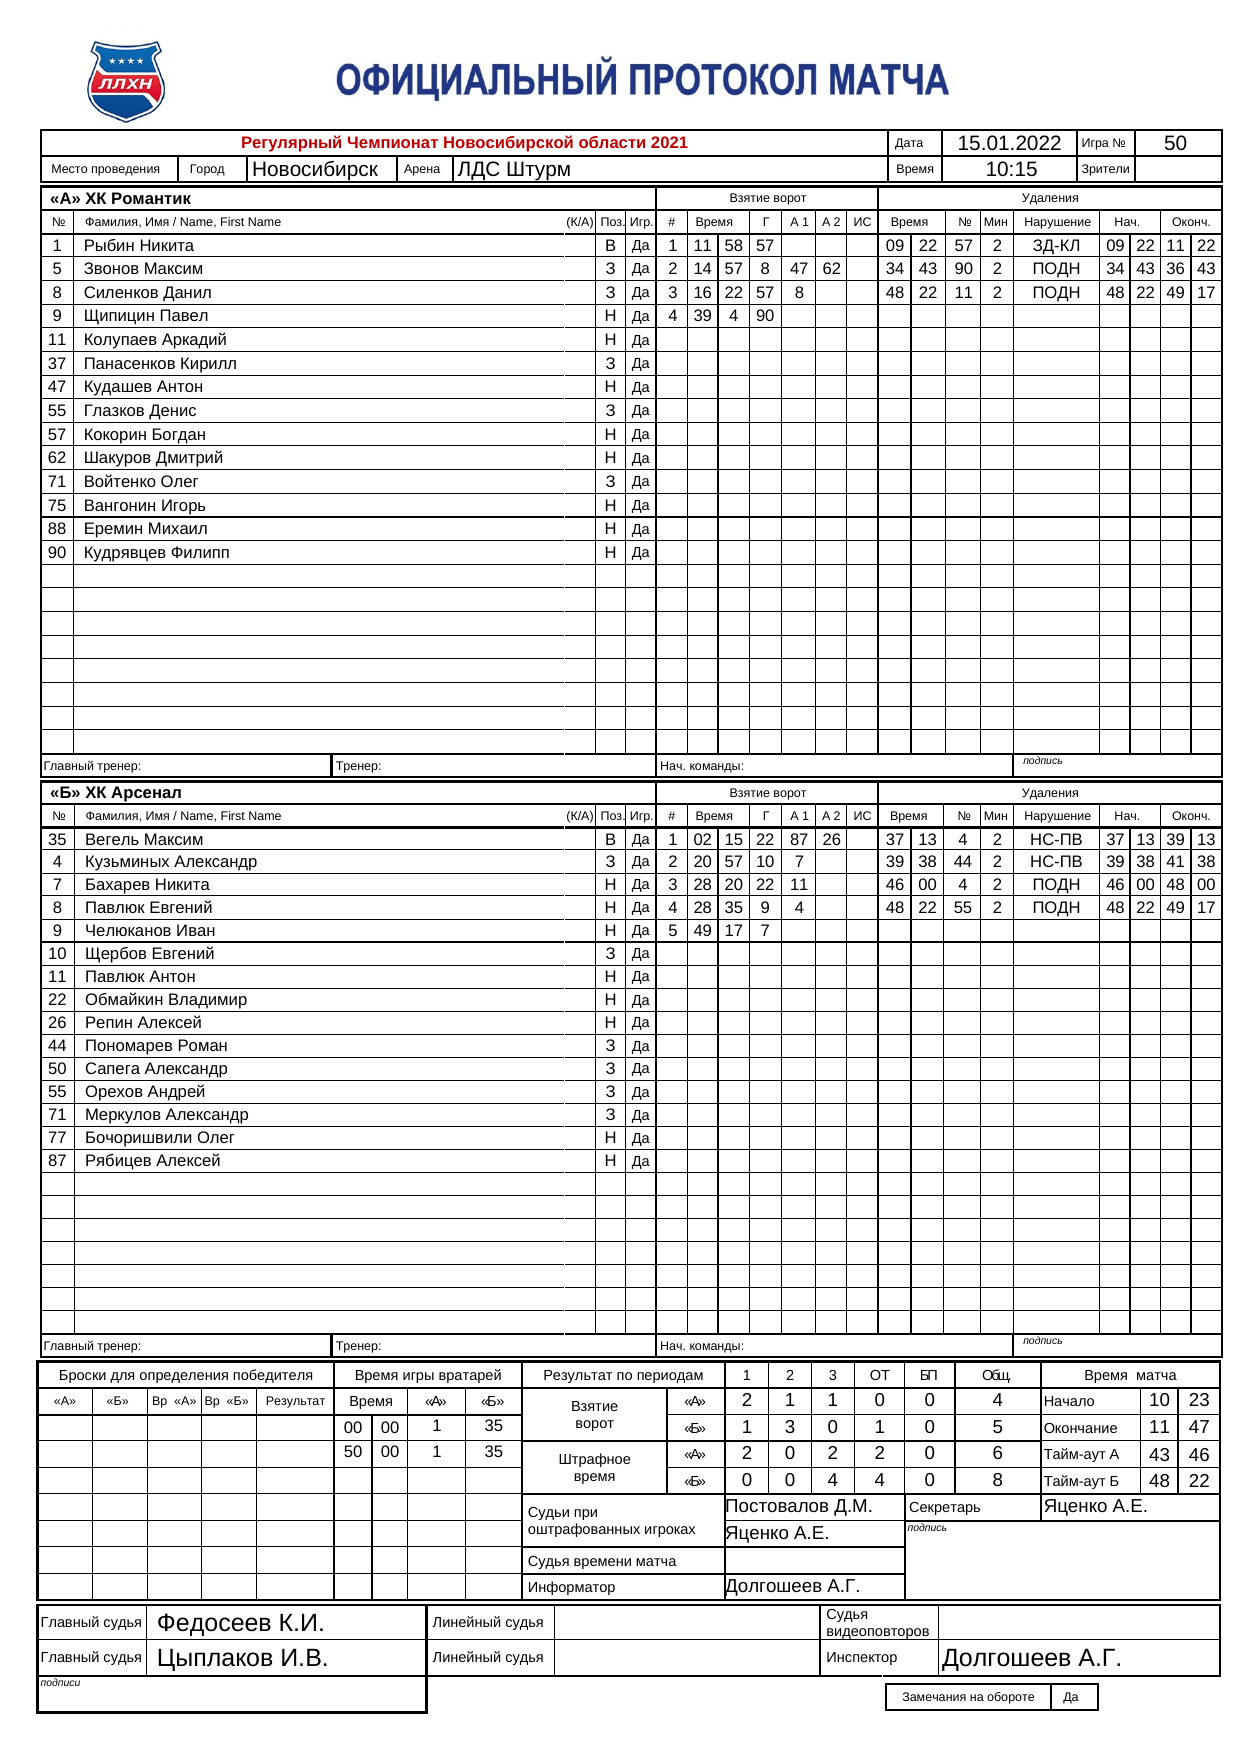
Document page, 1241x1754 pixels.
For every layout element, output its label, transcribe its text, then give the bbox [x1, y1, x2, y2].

table_cell [75, 1311, 564, 1333]
table_cell [1161, 943, 1190, 964]
table_cell [1131, 989, 1160, 1011]
table_cell [750, 1012, 781, 1033]
table_cell [626, 1196, 655, 1218]
table_cell [944, 1219, 980, 1241]
table_cell [750, 376, 781, 398]
table_cell «А» [668, 1389, 724, 1413]
table_cell [847, 399, 877, 422]
table_cell [1192, 446, 1221, 469]
table_cell [1161, 328, 1190, 351]
table_cell 11 [688, 235, 717, 256]
table_cell [944, 1288, 980, 1310]
table_cell [657, 1104, 687, 1126]
table_cell [816, 1242, 846, 1264]
table_cell [657, 1242, 687, 1264]
table_cell [657, 1058, 687, 1079]
table_header 2 [769, 1363, 811, 1387]
table_cell [1100, 352, 1129, 374]
table_cell А 2 [816, 805, 846, 826]
table_cell (К/А) [565, 211, 595, 233]
table_cell [657, 636, 687, 658]
table_cell [946, 683, 980, 706]
table_cell Тренер: [333, 755, 655, 776]
table_cell [816, 1127, 846, 1149]
table_cell Да [626, 1035, 655, 1057]
table_cell [688, 612, 717, 634]
table_cell Вр «А» [148, 1389, 201, 1413]
table_cell 00 [912, 874, 943, 895]
table_cell [816, 1081, 846, 1103]
table_cell [847, 966, 877, 987]
table_cell [1100, 399, 1129, 422]
table_cell ПОДН [1014, 874, 1099, 895]
table_cell [1100, 1012, 1129, 1033]
table_cell [816, 874, 846, 895]
table_cell [782, 1058, 815, 1079]
table_cell [944, 1196, 980, 1218]
table_cell [688, 1196, 717, 1218]
table_cell [657, 1081, 687, 1103]
table_cell [750, 730, 781, 753]
table_cell [1161, 541, 1190, 564]
table_cell [657, 1150, 687, 1172]
table_cell ПОДН [1014, 257, 1099, 280]
table_cell [1161, 1150, 1190, 1172]
table_header Броски для определения победителя [39, 1363, 333, 1387]
table_cell [946, 612, 980, 634]
table_cell [944, 1242, 980, 1264]
table_cell [981, 1311, 1013, 1333]
table_cell [847, 1196, 877, 1218]
table_cell [42, 707, 73, 729]
table_cell [148, 1468, 201, 1493]
table_cell [816, 1173, 846, 1195]
table_cell Кокорин Богдан [74, 423, 564, 445]
table_cell [816, 659, 846, 682]
table_cell [565, 423, 595, 445]
table_cell [1014, 659, 1099, 682]
table_cell [688, 1035, 717, 1057]
table_cell [981, 1104, 1013, 1126]
table_cell [1192, 1265, 1221, 1287]
table_cell Пономарев Роман [75, 1035, 564, 1057]
table_cell [408, 1521, 465, 1546]
table_cell [750, 1265, 781, 1287]
table_cell [1131, 328, 1160, 351]
table_cell [816, 565, 846, 587]
table_cell [946, 399, 980, 422]
table_cell 22 [719, 281, 749, 303]
table_cell Да [626, 1127, 655, 1149]
table_cell [1131, 423, 1160, 445]
table_cell [981, 470, 1013, 493]
table_cell [1100, 1219, 1129, 1241]
table_cell 1 [408, 1441, 465, 1467]
table_cell [782, 636, 815, 658]
table_cell [657, 1127, 687, 1149]
table_cell 46 [1100, 874, 1129, 895]
table_cell Да [626, 1150, 655, 1172]
table_cell [74, 683, 564, 706]
table_cell [688, 636, 717, 658]
table_cell [981, 1150, 1013, 1172]
table_cell [816, 399, 846, 422]
table_cell [847, 1265, 877, 1287]
table_cell [912, 423, 945, 445]
table_cell [93, 1574, 147, 1599]
table_cell [719, 565, 749, 587]
table_cell 8 [42, 896, 74, 918]
table_cell [1014, 328, 1099, 351]
table_cell 10 [42, 943, 74, 964]
table_cell 16 [688, 281, 717, 303]
table_cell З [596, 352, 625, 374]
table_cell [688, 446, 717, 469]
table_cell [1192, 1173, 1221, 1195]
table_cell [257, 1468, 333, 1493]
table_cell [74, 612, 564, 634]
table_cell [782, 541, 815, 564]
table_cell Фамилия, Имя / Name, First Name [75, 805, 565, 826]
table_cell [565, 989, 595, 1011]
table_cell [373, 1521, 407, 1546]
table_cell [466, 1521, 521, 1546]
table_cell [626, 1288, 655, 1310]
table_cell [816, 707, 846, 729]
table_cell [93, 1494, 147, 1520]
table_cell [93, 1416, 147, 1440]
table_cell [719, 1219, 749, 1241]
table_cell [879, 423, 910, 445]
table_cell [782, 920, 815, 941]
table_cell 5 [956, 1415, 1040, 1440]
table_cell 6 [956, 1442, 1040, 1467]
table_cell [981, 966, 1013, 987]
table_cell [1161, 565, 1190, 587]
table_cell [719, 1081, 749, 1103]
table_cell [1192, 518, 1221, 540]
table_cell [39, 1416, 92, 1440]
table_cell Время [688, 211, 749, 233]
table_cell [847, 281, 877, 303]
table_cell 4 [657, 305, 687, 327]
table_cell Н [596, 1012, 625, 1033]
table_cell [596, 636, 625, 658]
table_cell [1161, 920, 1190, 941]
table_cell [847, 588, 877, 611]
table_cell З [596, 1104, 625, 1126]
table_cell [847, 470, 877, 493]
table_cell [1014, 1173, 1099, 1195]
table_cell 48 [1141, 1468, 1177, 1493]
table_cell 57 [719, 257, 749, 280]
table_cell Время [879, 211, 945, 233]
table_cell [1131, 707, 1160, 729]
table_cell Да [626, 494, 655, 516]
table_cell [782, 565, 815, 587]
table_cell [912, 494, 945, 516]
table_cell 35 [466, 1416, 521, 1440]
table_cell [1100, 1035, 1129, 1057]
table_cell [782, 1012, 815, 1033]
table_cell [879, 399, 910, 422]
table_cell З [596, 1058, 625, 1079]
table_cell [202, 1468, 256, 1493]
table_cell [782, 989, 815, 1011]
table_cell [944, 1150, 980, 1172]
table_cell [782, 588, 815, 611]
table_cell 49 [688, 920, 717, 941]
table_cell Судьи при оштрафованных игроках [523, 1495, 724, 1546]
table_cell [657, 423, 687, 445]
table_cell [879, 943, 910, 964]
table_cell [912, 659, 945, 682]
table_cell [75, 1288, 564, 1310]
table_cell [879, 1150, 910, 1172]
table_cell [1100, 636, 1129, 658]
table_cell 35 [466, 1441, 521, 1467]
table_cell [688, 1150, 717, 1172]
table_cell [565, 541, 595, 564]
table_cell [1100, 707, 1129, 729]
table_cell 2 [981, 896, 1013, 918]
table_cell 2 [981, 829, 1013, 849]
table_cell [657, 1035, 687, 1057]
table_cell [1161, 1035, 1190, 1057]
table_cell 1 [408, 1416, 465, 1440]
table_cell [74, 730, 564, 753]
table_cell [750, 659, 781, 682]
table_cell Шакуров Дмитрий [74, 446, 564, 469]
table_cell [688, 943, 717, 964]
table_cell 13 [912, 829, 943, 849]
table_cell [719, 1311, 749, 1333]
table_cell [42, 588, 73, 611]
table_cell Н [596, 305, 625, 327]
table_cell [719, 470, 749, 493]
table_cell [912, 565, 945, 587]
table_cell [782, 1196, 815, 1218]
table_cell 5 [657, 920, 687, 941]
table_cell З [596, 399, 625, 422]
table_cell [750, 518, 781, 540]
table_cell [1192, 494, 1221, 516]
table_cell [912, 518, 945, 540]
table_cell [1161, 1127, 1190, 1149]
table_cell [1131, 399, 1160, 422]
table_cell [657, 659, 687, 682]
table_cell [816, 612, 846, 634]
table_cell 43 [1131, 257, 1160, 280]
table_cell [565, 494, 595, 516]
table_cell [1161, 588, 1190, 611]
table_cell [912, 376, 945, 398]
table_cell [688, 659, 717, 682]
table_cell [1100, 518, 1129, 540]
table_cell Н [596, 423, 625, 445]
table_cell Главный судья [39, 1640, 146, 1675]
table_cell [373, 1574, 407, 1599]
table_cell [912, 1104, 943, 1126]
table_cell Н [596, 328, 625, 351]
table_header Время игры вратарей [335, 1363, 521, 1387]
table_cell [565, 1127, 595, 1149]
table_cell [688, 376, 717, 398]
table_cell 22 [42, 989, 74, 1011]
table_cell [1100, 612, 1129, 634]
table_cell 00 [373, 1441, 407, 1467]
table_cell 15 [719, 829, 749, 849]
table_cell 5 [42, 257, 73, 280]
table_cell [39, 1574, 92, 1599]
table_cell [782, 1104, 815, 1126]
table_cell [1161, 989, 1190, 1011]
table_cell [847, 896, 877, 918]
table_cell [657, 1196, 687, 1218]
table_cell [719, 328, 749, 351]
table_cell Да [626, 446, 655, 469]
table_cell [816, 1058, 846, 1079]
table_cell 48 [1161, 874, 1190, 895]
table_cell [782, 730, 815, 753]
table_cell № [944, 805, 980, 826]
table_cell 38 [912, 850, 943, 872]
table_cell [1014, 1196, 1099, 1218]
table_cell [657, 1288, 687, 1310]
table_cell [1131, 518, 1160, 540]
table_cell [1131, 966, 1160, 987]
table_cell [912, 1012, 943, 1033]
table_cell [657, 399, 687, 422]
table_cell [75, 1242, 564, 1264]
table_cell [816, 730, 846, 753]
table_cell [816, 328, 846, 351]
table_cell [1014, 470, 1099, 493]
table_cell [719, 1288, 749, 1310]
table_cell Щипицин Павел [74, 305, 564, 327]
table_cell 26 [42, 1012, 74, 1033]
table_cell [879, 305, 910, 327]
table_cell [1014, 636, 1099, 658]
table_cell [912, 541, 945, 564]
table_cell [847, 1035, 877, 1057]
table_cell [981, 1265, 1013, 1287]
table_cell [946, 730, 980, 753]
table_cell [565, 874, 595, 895]
table_cell [1192, 305, 1221, 327]
table_cell [565, 1265, 595, 1287]
table_cell [335, 1574, 371, 1599]
table_cell 87 [42, 1150, 74, 1172]
table_cell [688, 1265, 717, 1287]
table_cell [148, 1574, 201, 1599]
table_cell [782, 470, 815, 493]
table_cell 4 [42, 850, 74, 872]
table_cell [1100, 305, 1129, 327]
table_cell [879, 565, 910, 587]
table_cell [257, 1441, 333, 1467]
table_cell подпись [1014, 1335, 1221, 1356]
table_cell Долгошеев А.Г. [726, 1575, 904, 1599]
table_cell [1100, 1288, 1129, 1310]
table_cell [912, 1265, 943, 1287]
table_cell [657, 707, 687, 729]
table_cell Да [626, 235, 655, 256]
table_cell Главный тренер: [42, 1335, 330, 1356]
table_cell [688, 470, 717, 493]
table_cell [1014, 1035, 1099, 1057]
table_cell [816, 541, 846, 564]
table_cell [1161, 1288, 1190, 1310]
table_cell [847, 612, 877, 634]
table_cell [1100, 683, 1129, 706]
table_cell [719, 966, 749, 987]
table_cell [847, 328, 877, 351]
table_cell [148, 1547, 201, 1573]
table_cell [1192, 1196, 1221, 1218]
table_cell [565, 352, 595, 374]
table_cell [688, 730, 717, 753]
table_cell [847, 850, 877, 872]
table_cell 00 [1192, 874, 1221, 895]
table_cell [565, 376, 595, 398]
table_cell [1192, 399, 1221, 422]
table_cell [782, 1288, 815, 1310]
table_cell [847, 305, 877, 327]
table_cell 14 [688, 257, 717, 280]
table_header Взятие ворот [657, 188, 877, 209]
table_cell [1014, 920, 1099, 941]
table_cell 22 [1192, 235, 1221, 256]
table_cell [782, 1150, 815, 1172]
table_cell [719, 1265, 749, 1287]
table_cell 22 [750, 874, 781, 895]
table_cell [688, 565, 717, 587]
table_cell 10:15 [943, 157, 1076, 181]
table_cell [1192, 920, 1221, 941]
table_cell [981, 565, 1013, 587]
table_cell [1100, 328, 1129, 351]
table_cell [565, 281, 595, 303]
table_cell 39 [1161, 829, 1190, 849]
table_cell [1099, 1682, 1220, 1711]
table_cell [1131, 1173, 1160, 1195]
table_cell 28 [688, 874, 717, 895]
table_cell [74, 707, 564, 729]
table_cell [879, 494, 910, 516]
table_cell [981, 1196, 1013, 1218]
table_cell [912, 1196, 943, 1218]
table_cell 00 [335, 1416, 371, 1440]
table_cell [565, 943, 595, 964]
table_cell [816, 1196, 846, 1218]
table_cell [944, 1311, 980, 1333]
table_cell [981, 352, 1013, 374]
table_cell «Б » [466, 1389, 521, 1413]
table_cell [1014, 423, 1099, 445]
table_cell [657, 470, 687, 493]
table_cell Н [596, 896, 625, 918]
table_cell 50 [335, 1441, 371, 1467]
table_cell [1131, 943, 1160, 964]
table_cell [912, 683, 945, 706]
table_cell 88 [42, 518, 73, 540]
table_cell Павлюк Евгений [75, 896, 564, 918]
table_cell [202, 1494, 256, 1520]
table_cell [565, 446, 595, 469]
table_cell [565, 305, 595, 327]
table_cell [879, 588, 910, 611]
table_cell [879, 1127, 910, 1149]
table_cell З [596, 281, 625, 303]
table_cell [657, 1265, 687, 1287]
table_cell [1136, 157, 1221, 181]
table_cell 1 [769, 1389, 811, 1413]
table_cell [1014, 1311, 1099, 1333]
table_cell 4 [719, 305, 749, 327]
table_cell [981, 989, 1013, 1011]
table_cell Рябицев Алексей [75, 1150, 564, 1172]
table_cell [1161, 470, 1190, 493]
table_cell Н [596, 874, 625, 895]
table_cell 37 [42, 352, 73, 374]
table_cell [75, 1196, 564, 1218]
table_cell [1192, 541, 1221, 564]
table_cell [719, 588, 749, 611]
table_cell [981, 376, 1013, 398]
table_cell [944, 1058, 980, 1079]
table_cell [1161, 683, 1190, 706]
table_cell А 1 [782, 211, 815, 233]
table_cell [750, 1104, 781, 1126]
table_cell В [596, 235, 625, 256]
table_cell 62 [42, 446, 73, 469]
table_cell Время [335, 1389, 407, 1413]
table_cell Щербов Евгений [75, 943, 564, 964]
table_cell Да [626, 352, 655, 374]
table_cell Да [626, 920, 655, 941]
table_cell [719, 659, 749, 682]
table_cell [912, 1150, 943, 1172]
table_cell # [657, 805, 687, 826]
table_cell [1131, 730, 1160, 753]
table_cell [1131, 376, 1160, 398]
table_cell [946, 636, 980, 658]
table_cell [39, 1441, 92, 1467]
table_cell В [596, 829, 625, 849]
table_cell [981, 541, 1013, 564]
table_cell [1161, 1081, 1190, 1103]
table_cell [1100, 1311, 1129, 1333]
table_cell 46 [1179, 1441, 1219, 1467]
table_cell [1161, 1104, 1190, 1126]
table_cell (К/А) [565, 805, 595, 826]
table_cell Кудрявцев Филипп [74, 541, 564, 564]
table_cell Бочоришвили Олег [75, 1127, 564, 1149]
table_cell [1192, 612, 1221, 634]
table_cell [93, 1441, 147, 1467]
table_cell [912, 1311, 943, 1333]
table_cell [847, 376, 877, 398]
table_cell Оконч. [1161, 211, 1221, 233]
table_header Удаления [879, 783, 1221, 803]
table_cell [816, 896, 846, 918]
table_cell [408, 1547, 465, 1573]
table_cell 38 [1131, 850, 1160, 872]
table_cell [750, 423, 781, 445]
table_cell [657, 943, 687, 964]
table_cell [1131, 1265, 1160, 1287]
table_cell [847, 1242, 877, 1264]
table_cell [782, 659, 815, 682]
table_cell [657, 565, 687, 587]
table_cell [1131, 1150, 1160, 1172]
table_cell ПОДН [1014, 896, 1099, 918]
table_cell 71 [42, 1104, 74, 1126]
table_cell [879, 1081, 910, 1103]
table_cell [74, 588, 564, 611]
table_cell [1192, 565, 1221, 587]
table_cell [1014, 494, 1099, 516]
table_cell [981, 494, 1013, 516]
table_cell 20 [688, 850, 717, 872]
table_cell [879, 1173, 910, 1195]
table_cell Н [596, 1150, 625, 1172]
table_cell [1131, 1127, 1160, 1149]
table_cell [1014, 399, 1099, 422]
table_cell [565, 1219, 595, 1241]
table_cell 39 [1100, 850, 1129, 872]
table_cell [981, 423, 1013, 445]
table_cell 37 [879, 829, 910, 849]
table_cell Н [596, 1127, 625, 1149]
table_cell 90 [42, 541, 73, 564]
table_cell [782, 1035, 815, 1057]
table_cell 2 [657, 850, 687, 872]
table_cell [847, 352, 877, 374]
table_cell [719, 730, 749, 753]
table_cell [847, 1104, 877, 1126]
table_cell [1100, 1196, 1129, 1218]
table_cell [408, 1574, 465, 1599]
table_cell [1161, 1311, 1190, 1333]
table_cell [626, 659, 655, 682]
table_cell [657, 446, 687, 469]
table_cell [1161, 1196, 1190, 1218]
table_cell [1192, 1012, 1221, 1033]
table_cell [335, 1494, 371, 1520]
table_cell [981, 1035, 1013, 1057]
table_cell [944, 1081, 980, 1103]
table_cell [879, 376, 910, 398]
table_cell [428, 1677, 882, 1711]
table_cell Цыплаков И.В. [147, 1640, 425, 1675]
table_cell [657, 612, 687, 634]
table_cell [879, 1265, 910, 1287]
table_cell [1014, 989, 1099, 1011]
table_cell [847, 829, 877, 849]
table_cell Арена [398, 157, 452, 181]
table_cell [946, 588, 980, 611]
table_cell [816, 966, 846, 987]
table_cell [1014, 730, 1099, 753]
table_cell Вр «Б» [202, 1389, 256, 1413]
table_cell Результат [257, 1389, 333, 1413]
table_cell [1014, 1058, 1099, 1079]
table_cell [879, 612, 910, 634]
table_cell [847, 1012, 877, 1033]
table_cell 4 [812, 1468, 854, 1493]
table_cell [912, 470, 945, 493]
table_cell [688, 966, 717, 987]
table_cell 4 [944, 829, 980, 849]
table_cell [202, 1547, 256, 1573]
table_cell [39, 1468, 92, 1493]
table_cell [1100, 989, 1129, 1011]
table_cell [719, 446, 749, 469]
table_cell [782, 376, 815, 398]
table_cell [1014, 1265, 1099, 1287]
table_cell [981, 1242, 1013, 1264]
table_cell [565, 683, 595, 706]
table_cell 2 [657, 257, 687, 280]
table_cell [1131, 1104, 1160, 1126]
table_cell [782, 943, 815, 964]
table_cell «Б» [93, 1389, 147, 1413]
table_cell 47 [1179, 1415, 1219, 1440]
table_cell [1100, 1173, 1129, 1195]
table_cell [42, 730, 73, 753]
table_cell Фамилия, Имя / Name, First Name [74, 211, 565, 233]
table_cell [565, 235, 595, 256]
table_cell [847, 423, 877, 445]
table_cell [565, 565, 595, 587]
table_cell [688, 588, 717, 611]
table_cell 8 [782, 281, 815, 303]
table_cell 17 [1192, 281, 1221, 303]
table_cell [657, 1311, 687, 1333]
table_cell [946, 470, 980, 493]
table_cell 43 [1192, 257, 1221, 280]
table_cell [816, 1150, 846, 1172]
table_cell [42, 1242, 74, 1264]
table_cell 02 [688, 829, 717, 849]
table_cell [688, 1288, 717, 1310]
table_cell 9 [750, 896, 781, 918]
table_cell [1161, 518, 1190, 540]
table_cell [596, 730, 625, 753]
table_cell Нач. команды: [657, 1335, 1012, 1356]
table_cell [688, 1081, 717, 1103]
table_cell Да [626, 399, 655, 422]
table_cell [1131, 636, 1160, 658]
table_cell [1014, 1127, 1099, 1149]
table_cell [847, 683, 877, 706]
table_cell [750, 541, 781, 564]
table_cell 48 [1100, 896, 1129, 918]
table_cell [816, 376, 846, 398]
table_cell [912, 1219, 943, 1241]
table_cell [944, 943, 980, 964]
table_cell [1192, 423, 1221, 445]
table_cell [42, 1311, 74, 1333]
table_cell [1100, 1265, 1129, 1287]
table_cell [946, 446, 980, 469]
table_cell [93, 1521, 147, 1546]
table_cell [816, 235, 846, 256]
table_cell 50 [42, 1058, 74, 1079]
table_cell [1161, 1219, 1190, 1241]
table_cell [1161, 352, 1190, 374]
table_cell 4 [657, 896, 687, 918]
table_cell [1192, 1242, 1221, 1264]
table_cell [719, 683, 749, 706]
table_cell [719, 1127, 749, 1149]
table_cell [565, 328, 595, 351]
table_cell [1100, 1058, 1129, 1079]
table_cell [944, 1104, 980, 1126]
table_cell Глазков Денис [74, 399, 564, 422]
table_cell [946, 423, 980, 445]
table_cell [1161, 1173, 1190, 1195]
table_cell [879, 920, 910, 941]
table_cell [42, 1196, 74, 1218]
table_cell [75, 1219, 564, 1241]
table_cell [74, 636, 564, 658]
table_cell [148, 1521, 201, 1546]
table_cell [981, 612, 1013, 634]
table_cell [565, 257, 595, 280]
table_cell 8 [42, 281, 73, 303]
table_cell [946, 565, 980, 587]
table_cell 55 [42, 1081, 74, 1103]
table_cell 58 [719, 235, 749, 256]
table_cell [565, 518, 595, 540]
table_cell [1100, 1081, 1129, 1103]
table_cell Место проведения [42, 157, 177, 181]
table_cell Взятие ворот [523, 1389, 666, 1440]
table_cell [912, 1242, 943, 1264]
table_cell [750, 1035, 781, 1057]
table_cell [879, 989, 910, 1011]
table_cell [1161, 659, 1190, 682]
table_cell [688, 541, 717, 564]
table_cell 4 [855, 1468, 904, 1493]
table_cell [944, 1173, 980, 1195]
table_cell Да [626, 1012, 655, 1033]
table_cell [626, 730, 655, 753]
table_cell 4 [956, 1389, 1040, 1413]
table_cell 90 [946, 257, 980, 280]
table_cell [847, 1058, 877, 1079]
table_cell [408, 1494, 465, 1520]
table_cell 1 [855, 1415, 904, 1440]
table_cell [565, 1058, 595, 1079]
table_cell [719, 352, 749, 374]
table_cell [912, 1081, 943, 1103]
table_cell [879, 446, 910, 469]
table_cell 11 [782, 874, 815, 895]
table_cell [750, 1081, 781, 1103]
table_cell [1161, 966, 1190, 987]
table_cell [782, 518, 815, 540]
picture [5, 28, 1179, 129]
table_cell Колупаев Аркадий [74, 328, 564, 351]
table_cell Начало [1042, 1389, 1140, 1413]
table_cell [466, 1468, 521, 1493]
table_cell [912, 1288, 943, 1310]
table_cell [750, 1150, 781, 1172]
table_cell [1192, 1058, 1221, 1079]
table_cell [1014, 376, 1099, 398]
table_cell [42, 612, 73, 634]
table_cell [981, 399, 1013, 422]
table_cell [555, 1606, 819, 1639]
table_cell [981, 730, 1013, 753]
table_cell [981, 943, 1013, 964]
table_cell [42, 1288, 74, 1310]
table_cell [816, 518, 846, 540]
table_cell [688, 494, 717, 516]
table_cell [688, 423, 717, 445]
table_cell [1192, 1127, 1221, 1149]
table_cell [944, 966, 980, 987]
table_cell [847, 1150, 877, 1172]
table_cell [912, 352, 945, 374]
table_cell [565, 1012, 595, 1033]
table_cell [816, 989, 846, 1011]
table_cell [1161, 1242, 1190, 1264]
table_cell [626, 1265, 655, 1287]
table_cell [1131, 565, 1160, 587]
table_cell Город [179, 157, 246, 181]
table_cell [1192, 376, 1221, 398]
table_cell [719, 1173, 749, 1195]
table_cell [1100, 494, 1129, 516]
table_cell Да [626, 305, 655, 327]
table_cell [596, 1219, 625, 1241]
table_cell [1192, 683, 1221, 706]
table_cell Бахарев Никита [75, 874, 564, 895]
table_cell [596, 565, 625, 587]
table_cell [816, 1012, 846, 1033]
table_cell 2 [981, 235, 1013, 256]
table_cell [1014, 305, 1099, 327]
table_cell [408, 1468, 465, 1493]
table_cell Да [626, 829, 655, 849]
table_cell 3 [657, 281, 687, 303]
table_cell 0 [812, 1415, 854, 1440]
table_cell 1 [42, 235, 73, 256]
table_cell [596, 1311, 625, 1333]
table_cell [847, 1288, 877, 1310]
table_cell [1014, 1288, 1099, 1310]
table_cell 57 [719, 850, 749, 872]
table_cell [816, 470, 846, 493]
table_cell [847, 1081, 877, 1103]
table_cell [565, 1288, 595, 1310]
table_cell [750, 565, 781, 587]
table_cell [782, 1173, 815, 1195]
table_cell Павлюк Антон [75, 966, 564, 987]
table_cell Линейный судья [428, 1640, 554, 1675]
table_cell [782, 423, 815, 445]
table_header Результат по периодам [523, 1363, 724, 1387]
table_cell 1 [657, 235, 687, 256]
table_cell 2 [981, 257, 1013, 280]
table_cell «А» [668, 1442, 724, 1467]
table_cell 0 [905, 1468, 954, 1493]
table_cell [981, 518, 1013, 540]
table_cell [257, 1494, 333, 1520]
table_cell [946, 659, 980, 682]
table_cell [626, 565, 655, 587]
table_cell [883, 1677, 1220, 1681]
table_cell 4 [944, 874, 980, 895]
table_cell [946, 328, 980, 351]
table_cell [750, 1242, 781, 1264]
table_cell № [42, 211, 73, 233]
table_cell [1131, 1288, 1160, 1310]
table_cell [912, 1173, 943, 1195]
table_cell [74, 565, 564, 587]
table_cell «А» [39, 1389, 92, 1413]
table_cell [74, 659, 564, 682]
table_cell [782, 1219, 815, 1241]
table_cell Еремин Михаил [74, 518, 564, 540]
table_cell Да [626, 989, 655, 1011]
table_cell [565, 896, 595, 918]
table_cell [373, 1547, 407, 1573]
table_cell Обмайкин Владимир [75, 989, 564, 1011]
table_cell [879, 659, 910, 682]
table_cell [626, 1311, 655, 1333]
table_cell [1161, 376, 1190, 398]
table_cell 3 [769, 1415, 811, 1440]
table_cell [1131, 446, 1160, 469]
table_cell [939, 1606, 1219, 1639]
table_cell [782, 328, 815, 351]
table_cell [42, 636, 73, 658]
table_cell [719, 943, 749, 964]
table_cell [719, 423, 749, 445]
table_cell [750, 328, 781, 351]
table_cell [912, 636, 945, 658]
table_cell [1014, 1242, 1099, 1264]
table_cell Орехов Андрей [75, 1081, 564, 1103]
table_cell [879, 1288, 910, 1310]
table_cell [879, 1035, 910, 1057]
table_cell Поз. [596, 805, 625, 826]
table_header 15.01.2022 [943, 131, 1076, 155]
table_cell [879, 1311, 910, 1333]
table_cell Главный судья [39, 1606, 146, 1639]
table_cell # [657, 211, 687, 233]
table_cell 4 [782, 896, 815, 918]
table_cell [719, 1012, 749, 1033]
table_cell [879, 1012, 910, 1033]
table_cell 90 [750, 305, 781, 327]
table_cell [1014, 612, 1099, 634]
table_cell [944, 989, 980, 1011]
table_cell Да [626, 423, 655, 445]
table_cell 11 [1161, 235, 1190, 256]
table_cell [847, 659, 877, 682]
table_cell [1014, 1104, 1099, 1126]
table_cell [879, 1104, 910, 1126]
table_cell [565, 1173, 595, 1195]
table_cell [1131, 352, 1160, 374]
table_cell [565, 588, 595, 611]
table_cell [688, 518, 717, 540]
table_cell 20 [719, 874, 749, 895]
table_cell [688, 1127, 717, 1149]
table_cell Репин Алексей [75, 1012, 564, 1033]
table_cell 41 [1161, 850, 1190, 872]
table_cell [879, 541, 910, 564]
table_cell 7 [42, 874, 74, 895]
table_cell [657, 1012, 687, 1033]
table_cell 57 [946, 235, 980, 256]
table_cell [750, 966, 781, 987]
table_cell 0 [769, 1468, 811, 1493]
table_cell 10 [1141, 1389, 1177, 1413]
table_cell Мин [981, 211, 1013, 233]
table_cell Г [750, 211, 781, 233]
table_cell [1192, 659, 1221, 682]
table_cell [847, 1311, 877, 1333]
table_cell [373, 1468, 407, 1493]
table_cell Мин [981, 805, 1013, 826]
table_cell [565, 707, 595, 729]
table_cell 11 [42, 966, 74, 987]
table_cell [596, 1242, 625, 1264]
table_cell [1192, 1288, 1221, 1310]
table_cell [1131, 612, 1160, 634]
table_cell [335, 1468, 371, 1493]
table_cell 34 [1100, 257, 1129, 280]
table_cell 0 [855, 1389, 904, 1413]
table_cell 8 [750, 257, 781, 280]
table_cell [1100, 588, 1129, 611]
table_cell [75, 1265, 564, 1287]
table_cell [657, 494, 687, 516]
table_cell [981, 588, 1013, 611]
table_cell Г [750, 805, 781, 826]
table_cell [981, 707, 1013, 729]
table_cell 9 [42, 920, 74, 941]
table_cell [1192, 588, 1221, 611]
table_cell [626, 1173, 655, 1195]
table_cell [719, 518, 749, 540]
table_header БП [905, 1363, 954, 1387]
table_cell Н [596, 966, 625, 987]
table_cell [1131, 541, 1160, 564]
table_cell [981, 1081, 1013, 1103]
table_cell [466, 1494, 521, 1520]
table_cell 09 [1100, 235, 1129, 256]
table_cell [912, 1127, 943, 1149]
table_cell [944, 1012, 980, 1033]
table_cell [879, 1058, 910, 1079]
table_cell [1014, 352, 1099, 374]
table_cell Штрафное время [523, 1442, 666, 1493]
table_cell Н [596, 989, 625, 1011]
table_cell Судья времени матча [523, 1548, 724, 1573]
table_cell ИС [847, 805, 877, 826]
table_cell Тайм-аут Б [1042, 1468, 1140, 1493]
table_header 1 [726, 1363, 768, 1387]
table_cell [847, 1219, 877, 1241]
table_cell [657, 376, 687, 398]
table_cell Да [626, 281, 655, 303]
table_cell Инспектор [821, 1640, 938, 1675]
table_cell Панасенков Кирилл [74, 352, 564, 374]
table_cell [1192, 1311, 1221, 1333]
table_cell [912, 1058, 943, 1079]
table_cell 22 [1131, 235, 1160, 256]
table_cell [1161, 399, 1190, 422]
table_cell 22 [912, 896, 943, 918]
table_cell ЗД-КЛ [1014, 235, 1099, 256]
table_cell [1131, 1035, 1160, 1057]
table_cell 0 [769, 1442, 811, 1467]
table_cell [466, 1547, 521, 1573]
table_cell 1 [726, 1415, 768, 1440]
table_cell 0 [726, 1468, 768, 1493]
table_cell 71 [42, 470, 73, 493]
table_cell Сапега Александр [75, 1058, 564, 1079]
table_cell [750, 399, 781, 422]
table_cell 11 [946, 281, 980, 303]
table_cell [981, 659, 1013, 682]
table_cell [657, 1219, 687, 1241]
table_cell [719, 399, 749, 422]
table_cell [596, 1265, 625, 1287]
table_cell [981, 1173, 1013, 1195]
table_cell Да [626, 1081, 655, 1103]
table_cell подписи [39, 1677, 425, 1711]
table_cell [847, 257, 877, 280]
table_cell [1192, 707, 1221, 729]
table_cell [1131, 1311, 1160, 1333]
table_cell 46 [879, 874, 910, 895]
table_cell Войтенко Олег [74, 470, 564, 493]
table_cell [596, 612, 625, 634]
table_cell [782, 352, 815, 374]
table_cell [1192, 966, 1221, 987]
table_cell Звонов Максим [74, 257, 564, 280]
table_cell [1014, 683, 1099, 706]
table_cell 47 [782, 257, 815, 280]
table_cell [847, 446, 877, 469]
table_cell [1192, 352, 1221, 374]
table_cell Время [879, 805, 943, 826]
table_cell [816, 281, 846, 303]
table_cell [750, 989, 781, 1011]
table_cell Вегель Максим [75, 829, 564, 849]
table_cell [719, 494, 749, 516]
table_cell 75 [42, 494, 73, 516]
table_cell [1192, 1104, 1221, 1126]
table_cell [565, 612, 595, 634]
table_cell [879, 1196, 910, 1218]
table_cell [750, 943, 781, 964]
table_cell [1161, 423, 1190, 445]
table_cell 38 [1192, 850, 1221, 872]
table_cell [1131, 659, 1160, 682]
table_cell [565, 399, 595, 422]
table_cell [750, 1058, 781, 1079]
table_cell [981, 636, 1013, 658]
table_cell 44 [944, 850, 980, 872]
table_cell [1161, 1058, 1190, 1079]
table_cell [816, 1104, 846, 1126]
table_cell [596, 1288, 625, 1310]
table_cell [596, 588, 625, 611]
table_cell [1100, 966, 1129, 987]
table_cell 13 [1131, 829, 1160, 849]
table_cell 39 [879, 850, 910, 872]
table_cell [946, 352, 980, 374]
table_cell [719, 636, 749, 658]
table_cell 7 [750, 920, 781, 941]
table_cell Да [626, 1104, 655, 1126]
table_cell [1014, 588, 1099, 611]
table_cell [879, 966, 910, 987]
table_cell [657, 541, 687, 564]
table_cell [719, 376, 749, 398]
table_cell А 1 [782, 805, 815, 826]
table_cell [1192, 1219, 1221, 1241]
table_cell [93, 1468, 147, 1493]
table_cell [1192, 989, 1221, 1011]
table_cell [816, 1265, 846, 1287]
table_cell [816, 1219, 846, 1241]
table_cell [847, 565, 877, 587]
table_cell [626, 707, 655, 729]
table_cell [555, 1640, 819, 1675]
table_cell [750, 1173, 781, 1195]
table_cell 0 [905, 1389, 954, 1413]
table_cell [42, 1265, 74, 1287]
table_cell Да [626, 328, 655, 351]
table_cell 36 [1161, 257, 1190, 280]
table_cell [879, 1219, 910, 1241]
table_cell [879, 683, 910, 706]
table_cell [816, 683, 846, 706]
table_cell [912, 446, 945, 469]
table_cell [782, 612, 815, 634]
table_cell [565, 470, 595, 493]
table_cell Нач. команды: [657, 755, 1012, 776]
table_cell Да [626, 943, 655, 964]
table_cell [946, 518, 980, 540]
table_cell 28 [688, 896, 717, 918]
table_cell [912, 707, 945, 729]
table_cell [782, 1242, 815, 1264]
table_cell 0 [905, 1442, 954, 1467]
table_cell [565, 1150, 595, 1172]
table_cell [1192, 1035, 1221, 1057]
table_cell [879, 328, 910, 351]
table_cell [847, 636, 877, 658]
table_cell [1100, 1127, 1129, 1149]
table_cell 87 [782, 829, 815, 849]
table_cell 22 [1131, 896, 1160, 918]
table_cell [1161, 730, 1190, 753]
table_cell 9 [42, 305, 73, 327]
table_cell [912, 989, 943, 1011]
table_cell [688, 1311, 717, 1333]
table_cell [1100, 423, 1129, 445]
table_header Да [1052, 1685, 1097, 1709]
table_cell 2 [981, 874, 1013, 895]
table_cell [719, 541, 749, 564]
table_cell Челюканов Иван [75, 920, 564, 941]
table_header Взятие ворот [657, 783, 877, 803]
table_cell [1014, 565, 1099, 587]
table_cell [688, 989, 717, 1011]
table_cell Главный тренер: [42, 755, 330, 776]
table_cell [565, 730, 595, 753]
table_cell [626, 1242, 655, 1264]
table_cell [1100, 446, 1129, 469]
table_cell [42, 1219, 74, 1241]
table_cell [879, 707, 910, 729]
table_cell Яценко А.Е. [1042, 1495, 1219, 1520]
table_cell А 2 [816, 211, 846, 233]
table_cell [1100, 730, 1129, 753]
table_cell [912, 943, 943, 964]
table_cell [981, 683, 1013, 706]
table_cell [148, 1416, 201, 1440]
table_cell [782, 966, 815, 987]
table_cell [1161, 636, 1190, 658]
table_cell Поз. [596, 211, 625, 233]
table_cell [847, 494, 877, 516]
table_cell Игр. [626, 805, 655, 826]
table_cell [847, 874, 877, 895]
table_cell [782, 235, 815, 256]
table_cell [816, 446, 846, 469]
table_cell [912, 966, 943, 987]
table_cell 11 [1141, 1415, 1177, 1440]
table_cell [750, 1311, 781, 1333]
table_cell [1161, 1012, 1190, 1033]
table_cell [596, 683, 625, 706]
table_cell [782, 1311, 815, 1333]
table_cell [202, 1416, 256, 1440]
table_cell [912, 328, 945, 351]
table_cell 00 [373, 1416, 407, 1440]
table_cell [847, 943, 877, 964]
table_cell [1014, 707, 1099, 729]
table_cell [816, 588, 846, 611]
table_cell [565, 1035, 595, 1057]
table_cell [879, 730, 910, 753]
table_cell [912, 588, 945, 611]
table_cell [782, 446, 815, 469]
table_header Удаления [879, 188, 1221, 209]
table_cell [1161, 446, 1190, 469]
table_cell [1131, 683, 1160, 706]
table_cell 34 [879, 257, 910, 280]
table_cell [816, 305, 846, 327]
table_cell [1100, 920, 1129, 941]
table_cell З [596, 1035, 625, 1057]
table_cell Нач. [1100, 805, 1160, 826]
table_cell [565, 1196, 595, 1218]
table_cell Информатор [523, 1575, 724, 1599]
table_cell [1131, 1081, 1160, 1103]
table_cell [1014, 943, 1099, 964]
table_cell [657, 352, 687, 374]
table_cell [944, 1035, 980, 1057]
table_cell [688, 352, 717, 374]
table_cell [257, 1574, 333, 1599]
table_cell 44 [42, 1035, 74, 1057]
table_cell [981, 1219, 1013, 1241]
table_cell [981, 920, 1013, 941]
table_cell [565, 636, 595, 658]
table_cell [719, 989, 749, 1011]
table_cell [719, 1035, 749, 1057]
table_cell [816, 1035, 846, 1057]
table_cell [946, 376, 980, 398]
table_cell 77 [42, 1127, 74, 1149]
table_cell [373, 1494, 407, 1520]
table_cell [981, 446, 1013, 469]
table_cell Игр. [626, 211, 655, 233]
table_cell [1100, 376, 1129, 398]
table_cell [1014, 1012, 1099, 1033]
table_cell 55 [42, 399, 73, 422]
table_cell 35 [719, 896, 749, 918]
table_cell Кудашев Антон [74, 376, 564, 398]
table_cell [981, 1127, 1013, 1149]
table_cell [1131, 305, 1160, 327]
table_cell [750, 636, 781, 658]
table_cell [39, 1547, 92, 1573]
table_cell [782, 399, 815, 422]
table_cell 1 [657, 829, 687, 849]
table_cell 17 [1192, 896, 1221, 918]
table_cell [596, 707, 625, 729]
table_cell Зрители [1078, 157, 1134, 181]
table_cell [1192, 328, 1221, 351]
table_cell [1014, 1081, 1099, 1103]
table_cell Нач. [1100, 211, 1160, 233]
table_cell [565, 850, 595, 872]
table_header Замечания на обороте [887, 1685, 1050, 1709]
table_cell [981, 1288, 1013, 1310]
table_cell [257, 1547, 333, 1573]
table_cell ЛДС Штурм [454, 157, 887, 181]
table_cell [1192, 470, 1221, 493]
table_cell [750, 588, 781, 611]
table_cell 49 [1161, 896, 1190, 918]
table_cell Окончание [1042, 1415, 1140, 1440]
table_cell [565, 1311, 595, 1333]
table_cell [335, 1547, 371, 1573]
table_cell [688, 1173, 717, 1195]
table_cell [912, 612, 945, 634]
table_cell [565, 659, 595, 682]
table_cell [1100, 1242, 1129, 1264]
table_cell Время [688, 805, 749, 826]
table_cell З [596, 850, 625, 872]
table_cell Нарушение [1014, 805, 1099, 826]
table_cell Меркулов Александр [75, 1104, 564, 1126]
table_cell [688, 1104, 717, 1126]
table_cell [1014, 446, 1099, 469]
table_cell [816, 636, 846, 658]
table_cell [847, 707, 877, 729]
table_cell [879, 518, 910, 540]
table_cell [1192, 1150, 1221, 1172]
table_cell 1 [812, 1389, 854, 1413]
table_cell [657, 730, 687, 753]
table_cell [981, 328, 1013, 351]
table_cell Вангонин Игорь [74, 494, 564, 516]
table_cell [42, 659, 73, 682]
table_cell Да [626, 850, 655, 872]
table_cell [981, 305, 1013, 327]
table_cell [1161, 494, 1190, 516]
table_cell 10 [750, 850, 781, 872]
table_cell [816, 850, 846, 872]
table_cell 22 [912, 281, 945, 303]
table_cell [1014, 1219, 1099, 1241]
table_cell НС-ПВ [1014, 850, 1099, 872]
table_cell Долгошеев А.Г. [939, 1640, 1219, 1675]
table_cell 22 [1131, 281, 1160, 303]
table_cell Да [626, 896, 655, 918]
table_cell 57 [750, 281, 781, 303]
table_cell [719, 1058, 749, 1079]
table_cell З [596, 470, 625, 493]
table_cell [626, 612, 655, 634]
table_cell 17 [719, 920, 749, 941]
table_cell [816, 494, 846, 516]
table_cell [688, 707, 717, 729]
table_cell [847, 1127, 877, 1149]
table_cell Силенков Данил [74, 281, 564, 303]
table_cell [719, 1242, 749, 1264]
table_cell [657, 1173, 687, 1195]
table_cell [202, 1574, 256, 1599]
table_cell [1131, 1219, 1160, 1241]
table_cell [912, 730, 945, 753]
table_cell [1100, 470, 1129, 493]
table_cell Да [626, 874, 655, 895]
table_cell З [596, 943, 625, 964]
table_cell [946, 707, 980, 729]
table_cell [565, 1242, 595, 1264]
table_cell 2 [726, 1389, 768, 1413]
table_cell [750, 352, 781, 374]
table_cell [879, 470, 910, 493]
table_cell Н [596, 494, 625, 516]
table_cell З [596, 257, 625, 280]
table_cell [596, 1196, 625, 1218]
table_cell [1100, 1150, 1129, 1172]
table_cell 22 [1179, 1468, 1219, 1493]
table_cell Да [626, 541, 655, 564]
table_cell [816, 943, 846, 964]
table_cell [626, 683, 655, 706]
table_cell Тренер: [333, 1335, 655, 1356]
table_cell [1161, 1265, 1190, 1287]
table_cell [847, 541, 877, 564]
table_cell 43 [912, 257, 945, 280]
table_cell [1192, 1081, 1221, 1103]
table_header 3 [812, 1363, 854, 1387]
table_cell [657, 966, 687, 987]
table_cell [912, 305, 945, 327]
table_cell [750, 1127, 781, 1149]
table_cell [847, 518, 877, 540]
table_cell Новосибирск [248, 157, 396, 181]
table_cell 47 [42, 376, 73, 398]
table_cell [626, 636, 655, 658]
table_cell Оконч. [1161, 805, 1221, 826]
table_cell [1014, 1150, 1099, 1172]
table_cell [750, 446, 781, 469]
table_cell [750, 1196, 781, 1218]
table_cell Да [626, 1058, 655, 1079]
table_cell 2 [855, 1442, 904, 1467]
table_cell [257, 1521, 333, 1546]
table_cell 39 [688, 305, 717, 327]
table_cell 26 [816, 829, 846, 849]
table_cell № [946, 211, 980, 233]
table_cell Н [596, 920, 625, 941]
table_cell 62 [816, 257, 846, 280]
table_cell [688, 1242, 717, 1264]
table_cell [1100, 943, 1129, 964]
table_cell 2 [726, 1442, 768, 1467]
table_cell 7 [782, 850, 815, 872]
table_cell [1131, 920, 1160, 941]
table_cell [946, 541, 980, 564]
table_cell [1100, 659, 1129, 682]
table_cell «Б» [668, 1468, 724, 1493]
table_cell 22 [750, 829, 781, 849]
table_cell [719, 1150, 749, 1172]
table_cell [596, 659, 625, 682]
table_cell [565, 966, 595, 987]
table_cell 8 [956, 1468, 1040, 1493]
table_cell подпись [1014, 755, 1221, 776]
table_cell [782, 494, 815, 516]
table_cell [657, 989, 687, 1011]
table_cell 2 [981, 850, 1013, 872]
table_cell № [42, 805, 74, 826]
table_header «Б» ХК Арсенал [42, 783, 655, 803]
table_cell [148, 1441, 201, 1467]
table_cell [879, 1242, 910, 1264]
table_cell 43 [1141, 1441, 1177, 1467]
table_cell Федосеев К.И. [147, 1606, 425, 1639]
table_cell [688, 683, 717, 706]
table_cell [1161, 305, 1190, 327]
table_cell Постовалов Д.М. [726, 1495, 904, 1520]
table_cell [750, 612, 781, 634]
table_cell [1131, 588, 1160, 611]
table_cell 57 [750, 235, 781, 256]
table_cell «А» [408, 1389, 465, 1413]
table_cell [688, 1219, 717, 1241]
table_cell [626, 1219, 655, 1241]
table_cell [1192, 730, 1221, 753]
table_cell [750, 707, 781, 729]
table_cell [1100, 541, 1129, 564]
table_cell 00 [1131, 874, 1160, 895]
table_cell [42, 1173, 74, 1195]
table_cell [847, 1173, 877, 1195]
table_cell З [596, 1081, 625, 1103]
table_cell Кузьминых Александр [75, 850, 564, 872]
table_cell Н [596, 518, 625, 540]
table_cell [879, 352, 910, 374]
table_cell 57 [42, 423, 73, 445]
table_cell [1014, 541, 1099, 564]
table_cell 2 [812, 1442, 854, 1467]
table_cell [750, 1288, 781, 1310]
table_cell [719, 1104, 749, 1126]
table_cell 48 [879, 281, 910, 303]
table_cell [657, 683, 687, 706]
table_cell [719, 707, 749, 729]
table_cell [93, 1547, 147, 1573]
table_cell 55 [944, 896, 980, 918]
table_cell 3 [657, 874, 687, 895]
table_cell [944, 1265, 980, 1287]
table_cell [879, 636, 910, 658]
table_cell [816, 1311, 846, 1333]
table_cell [148, 1494, 201, 1520]
table_cell [565, 829, 595, 849]
table_cell 13 [1192, 829, 1221, 849]
table_cell [335, 1521, 371, 1546]
table_cell Нарушение [1014, 211, 1099, 233]
table_cell [1192, 943, 1221, 964]
table_cell Да [626, 966, 655, 987]
table_cell [688, 1058, 717, 1079]
table_cell [1161, 707, 1190, 729]
table_cell [1100, 565, 1129, 587]
table_cell [75, 1173, 564, 1195]
table_cell [782, 707, 815, 729]
table_cell «Б» [668, 1415, 724, 1440]
table_cell 2 [981, 281, 1013, 303]
table_cell Яценко А.Е. [726, 1521, 904, 1546]
table_cell [257, 1416, 333, 1440]
table_cell [912, 920, 943, 941]
table_header «А» ХК Романтик [42, 188, 655, 209]
table_cell [750, 683, 781, 706]
table_cell [719, 612, 749, 634]
table_cell [688, 1012, 717, 1033]
table_cell [782, 1081, 815, 1103]
table_cell 09 [879, 235, 910, 256]
table_cell 49 [1161, 281, 1190, 303]
table_cell [816, 920, 846, 941]
table_cell [1161, 612, 1190, 634]
table_header Время матча [1042, 1363, 1219, 1387]
table_cell [1131, 1196, 1160, 1218]
table_header 50 [1136, 131, 1221, 155]
table_cell [39, 1521, 92, 1546]
table_cell 0 [905, 1415, 954, 1440]
table_cell Рыбин Никита [74, 235, 564, 256]
table_cell 23 [1179, 1389, 1219, 1413]
table_cell [946, 494, 980, 516]
table_cell [847, 235, 877, 256]
table_header Дата [889, 131, 941, 155]
table_cell [816, 352, 846, 374]
table_header Регулярный Чемпионат Новосибирской области 2021 [42, 131, 887, 155]
table_cell [750, 470, 781, 493]
table_cell [202, 1521, 256, 1546]
table_cell [42, 683, 73, 706]
table_cell [750, 494, 781, 516]
table_cell [657, 518, 687, 540]
table_cell [1014, 966, 1099, 987]
table_cell [688, 399, 717, 422]
table_cell [42, 565, 73, 587]
table_cell [565, 1104, 595, 1126]
table_cell ПОДН [1014, 281, 1099, 303]
table_cell 11 [42, 328, 73, 351]
table_cell [944, 1127, 980, 1149]
table_cell [912, 399, 945, 422]
table_cell [1100, 1104, 1129, 1126]
table_cell [782, 305, 815, 327]
table_cell [657, 328, 687, 351]
table_cell [816, 423, 846, 445]
table_cell [565, 920, 595, 941]
table_cell Да [626, 257, 655, 280]
table_cell [782, 1265, 815, 1287]
table_cell [782, 683, 815, 706]
table_cell Судья видеоповторов [821, 1606, 938, 1639]
table_cell [466, 1574, 521, 1599]
table_cell ИС [847, 211, 877, 233]
table_cell [1131, 494, 1160, 516]
table_header ОТ [855, 1363, 904, 1387]
table_cell Секретарь [906, 1495, 1040, 1520]
table_cell [750, 1219, 781, 1241]
table_cell [847, 920, 877, 941]
table_header Игра № [1078, 131, 1134, 155]
table_cell [782, 1127, 815, 1149]
table_cell [981, 1012, 1013, 1033]
table_cell [847, 989, 877, 1011]
table_cell [1192, 636, 1221, 658]
table_cell [719, 1196, 749, 1218]
table_cell Н [596, 541, 625, 564]
table_cell [565, 1081, 595, 1103]
table_cell Да [626, 376, 655, 398]
table_header Общ. [956, 1363, 1040, 1387]
table_cell Н [596, 446, 625, 469]
table_cell Да [626, 470, 655, 493]
table_cell 48 [879, 896, 910, 918]
table_cell 37 [1100, 829, 1129, 849]
table_cell [202, 1441, 256, 1467]
table_cell [688, 328, 717, 351]
table_cell [626, 588, 655, 611]
table_cell 22 [912, 235, 945, 256]
table_cell [981, 1058, 1013, 1079]
table_cell [1131, 1242, 1160, 1264]
table_cell [912, 1035, 943, 1057]
table_cell Тайм-аут А [1042, 1441, 1140, 1467]
table_cell [847, 730, 877, 753]
table_cell [1131, 470, 1160, 493]
table_cell Н [596, 376, 625, 398]
table_cell [1014, 518, 1099, 540]
table_cell НС-ПВ [1014, 829, 1099, 849]
table_cell 35 [42, 829, 74, 849]
table_cell [596, 1173, 625, 1195]
table_cell подпись [906, 1522, 1219, 1599]
table_cell [946, 305, 980, 327]
table_cell [726, 1548, 904, 1573]
table_cell [816, 1288, 846, 1310]
table_cell [1131, 1012, 1160, 1033]
table_cell [39, 1494, 92, 1520]
table_cell Линейный судья [428, 1606, 554, 1639]
table_cell 48 [1100, 281, 1129, 303]
table_cell Да [626, 518, 655, 540]
table_cell [657, 588, 687, 611]
table_cell [944, 920, 980, 941]
table_cell Время [889, 157, 941, 181]
table_cell [1131, 1058, 1160, 1079]
